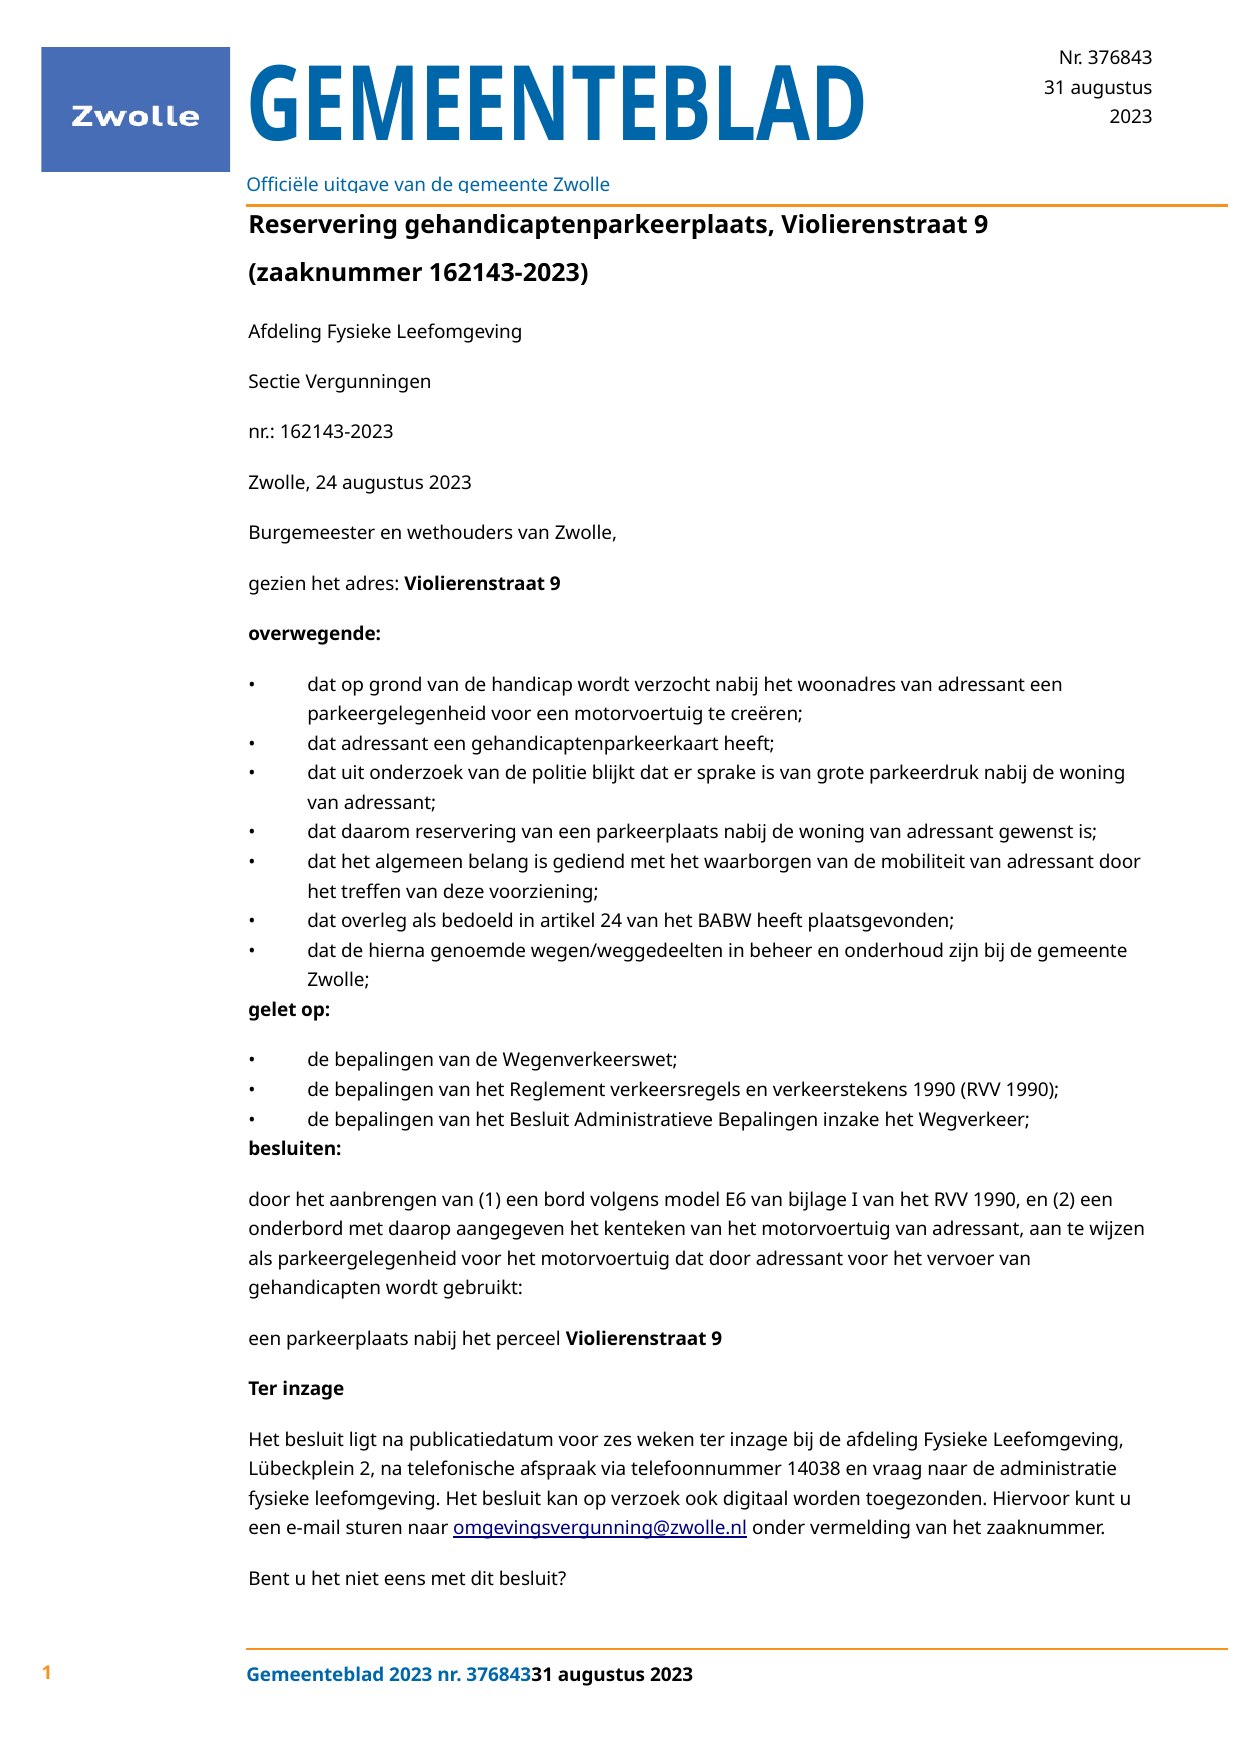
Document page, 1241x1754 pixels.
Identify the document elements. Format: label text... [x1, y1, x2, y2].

text besluiten: [248, 1135, 1152, 1161]
list dat uit onderzoek van de politie blijkt dat er sprake is van grote parkeerdruk nabij de woning van adressant; [248, 759, 1152, 815]
text door het aanbrengen van (1) een bord volgens model E6 van bijlage I van het RVV 1990, en (2) een onderbord met daarop aangegeven het kenteken van het motorvoertuig van adressant, aan te wijzen als parkeergelegenheid voor het motorvoertuig dat door adressant voor het vervoer van gehandicapten wordt gebruikt: [248, 1186, 1152, 1300]
list dat op grond van de handicap wordt verzocht nabij het woonadres van adressant een parkeergelegenheid voor een motorvoertuig te creëren; [248, 671, 1152, 726]
list dat het algemeen belang is gediend met het waarborgen van de mobiliteit van adressant door het treffen van deze voorziening; [248, 848, 1152, 904]
text Sectie Vergunningen [248, 368, 1152, 394]
text Zwolle, 24 augustus 2023 [248, 469, 1152, 495]
text Afdeling Fysieke Leefomgeving [248, 318, 1152, 344]
picture [41, 47, 231, 172]
text Burgemeester en wethouders van Zwolle, [248, 519, 1152, 545]
text Bent u het niet eens met dit besluit? [248, 1565, 1152, 1591]
list de bepalingen van het Besluit Administratieve Bepalingen inzake het Wegverkeer; [248, 1106, 1152, 1132]
text gelet op: [248, 996, 1152, 1022]
list dat overleg als bedoeld in artikel 24 van het BABW heeft plaatsgevonden; [248, 907, 1152, 933]
text overwegende: [248, 620, 1152, 646]
text Het besluit ligt na publicatiedatum voor zes weken ter inzage bij de afdeling Fysieke Leefomgeving, Lübeckplein 2, na telefonische afspraak via telefoonnummer 14038 en vraag naar de administratie fysieke leefomgeving. Het besluit kan op verzoek ook digitaal worden toegezonden. Hiervoor kunt u een e-mail sturen naar omgevingsvergunning@zwolle.nl onder vermelding van het zaaknummer. [248, 1426, 1152, 1540]
text nr.: 162143-2023 [248, 419, 1152, 444]
list dat daarom reservering van een parkeerplaats nabij de woning van adressant gewenst is; [248, 819, 1152, 844]
list de bepalingen van de Wegenverkeerswet; [248, 1047, 1152, 1072]
text Reservering gehandicaptenparkeerplaats, Violierenstraat 9 (zaaknummer 162143-2023) [248, 207, 1152, 288]
text Ter inzage [248, 1375, 1152, 1401]
text gezien het adres: Violierenstraat 9 [248, 570, 1152, 596]
text een parkeerplaats nabij het perceel Violierenstraat 9 [248, 1325, 1152, 1351]
list dat adressant een gehandicaptenparkeerkaart heeft; [248, 730, 1152, 756]
list dat de hierna genoemde wegen/weggedeelten in beheer en onderhoud zijn bij de gemeente Zwolle; [248, 937, 1152, 992]
list de bepalingen van het Reglement verkeersregels en verkeerstekens 1990 (RVV 1990); [248, 1076, 1152, 1102]
